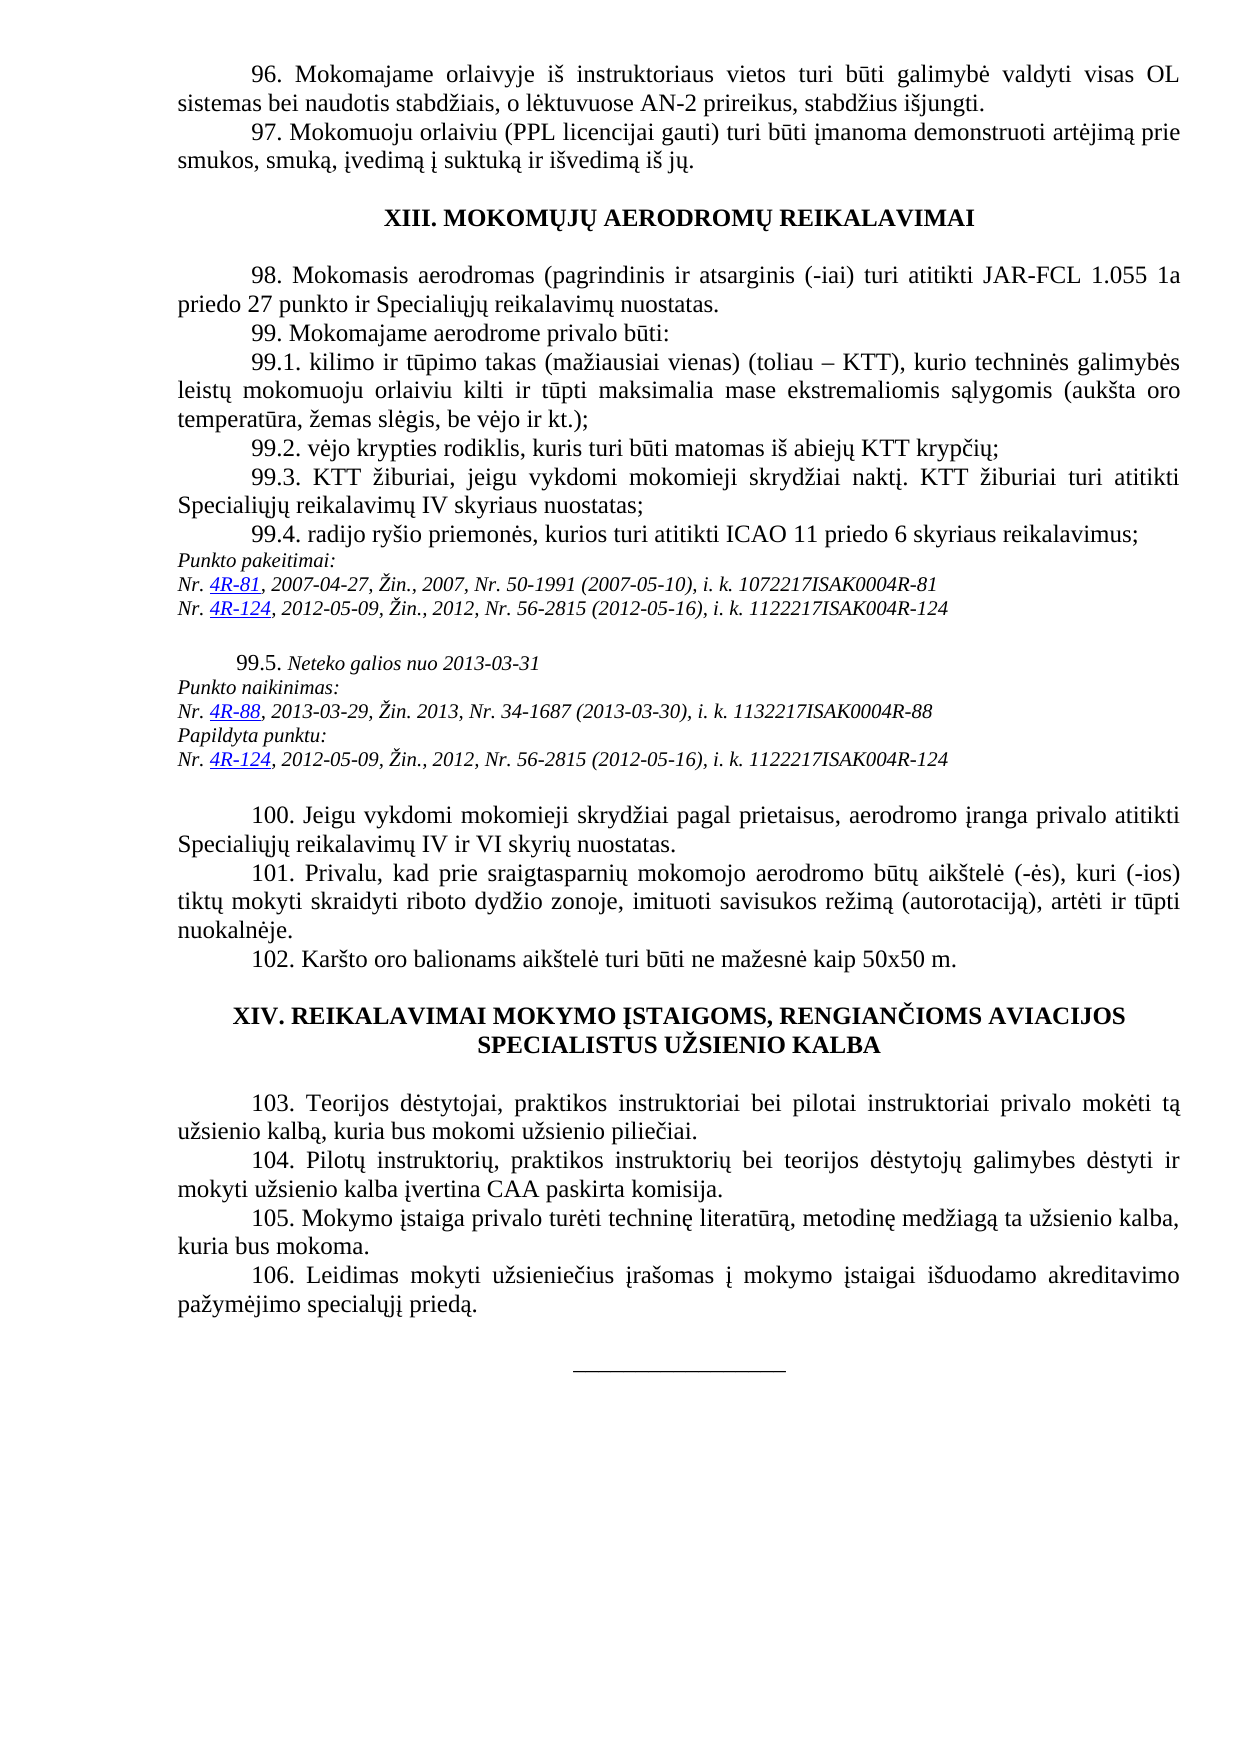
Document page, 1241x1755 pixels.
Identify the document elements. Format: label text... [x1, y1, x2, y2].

text XIII. MOKOMŲJŲ AERODROMŲ REIKALAVIMAI [177, 203, 1181, 232]
text 100. Jeigu vykdomi mokomieji skrydžiai pagal prietaisus, aerodromo įranga privalo atitikti Specialiųjų reikalavimų IV ir VI skyrių nuostatas. [177, 800, 1181, 858]
text 99.4. radijo ryšio priemonės, kurios turi atitikti ICAO 11 priedo 6 skyriaus reikalavimus; [177, 519, 1181, 548]
text 103. Teorijos dėstytojai, praktikos instruktoriai bei pilotai instruktoriai privalo mokėti tą užsienio kalbą, kuria bus mokomi užsienio piliečiai. [177, 1088, 1181, 1145]
text Nr. 4R-88, 2013-03-29, Žin. 2013, Nr. 34-1687 (2013-03-30), i. k. 1132217ISAK0004R-88 [177, 699, 1181, 723]
text 99.5. Neteko galios nuo 2013-03-31 [177, 649, 1181, 675]
text 99. Mokomajame aerodrome privalo būti: [177, 318, 1181, 347]
text 96. Mokomajame orlaivyje iš instruktoriaus vietos turi būti galimybė valdyti visas OL sistemas bei naudotis stabdžiais, o lėktuvuose AN-2 prireikus, stabdžius išjungti. [177, 59, 1181, 117]
text 101. Privalu, kad prie sraigtasparnių mokomojo aerodromo būtų aikštelė (-ės), kuri (-ios) tiktų mokyti skraidyti riboto dydžio zonoje, imituoti savisukos režimą (autorotaciją), artėti ir tūpti nuokalnėje. [177, 858, 1181, 944]
text 99.1. kilimo ir tūpimo takas (mažiausiai vienas) (toliau – KTT), kurio techninės galimybės leistų mokomuoju orlaiviu kilti ir tūpti maksimalia mase ekstremaliomis sąlygomis (aukšta oro temperatūra, žemas slėgis, be vėjo ir kt.); [177, 347, 1181, 433]
text 106. Leidimas mokyti užsieniečius įrašomas į mokymo įstaigai išduodamo akreditavimo pažymėjimo specialųjį priedą. [177, 1260, 1181, 1318]
text Punkto naikinimas: [177, 675, 1181, 699]
text Punkto pakeitimai: [177, 548, 1181, 572]
text 99.2. vėjo krypties rodiklis, kuris turi būti matomas iš abiejų KTT krypčių; [177, 433, 1181, 462]
text Nr. 4R-124, 2012-05-09, Žin., 2012, Nr. 56-2815 (2012-05-16), i. k. 1122217ISAK004R-124 [177, 747, 1181, 771]
text 97. Mokomuoju orlaiviu (PPL licencijai gauti) turi būti įmanoma demonstruoti artėjimą prie smukos, smuką, įvedimą į suktuką ir išvedimą iš jų. [177, 117, 1181, 174]
text Nr. 4R-124, 2012-05-09, Žin., 2012, Nr. 56-2815 (2012-05-16), i. k. 1122217ISAK004R-124 [177, 596, 1181, 620]
text 104. Pilotų instruktorių, praktikos instruktorių bei teorijos dėstytojų galimybes dėstyti ir mokyti užsienio kalba įvertina CAA paskirta komisija. [177, 1145, 1181, 1203]
text 105. Mokymo įstaiga privalo turėti techninę literatūrą, metodinę medžiagą ta užsienio kalba, kuria bus mokoma. [177, 1203, 1181, 1260]
text Nr. 4R-81, 2007-04-27, Žin., 2007, Nr. 50-1991 (2007-05-10), i. k. 1072217ISAK0004R-81 [177, 572, 1181, 596]
text 102. Karšto oro balionams aikštelė turi būti ne mažesnė kaip 50x50 m. [177, 944, 1181, 973]
text Papildyta punktu: [177, 723, 1181, 747]
text XIV. REIKALAVIMAI MOKYMO ĮSTAIGOMS, RENGIANČIOMS AVIACIJOS SPECIALISTUS UŽSIENIO KALBA [177, 1001, 1181, 1059]
text 99.3. KTT žiburiai, jeigu vykdomi mokomieji skrydžiai naktį. KTT žiburiai turi atitikti Specialiųjų reikalavimų IV skyriaus nuostatas; [177, 462, 1181, 519]
text _________________ [177, 1346, 1181, 1375]
text 98. Mokomasis aerodromas (pagrindinis ir atsarginis (-iai) turi atitikti JAR-FCL 1.055 1a priedo 27 punkto ir Specialiųjų reikalavimų nuostatas. [177, 260, 1181, 318]
